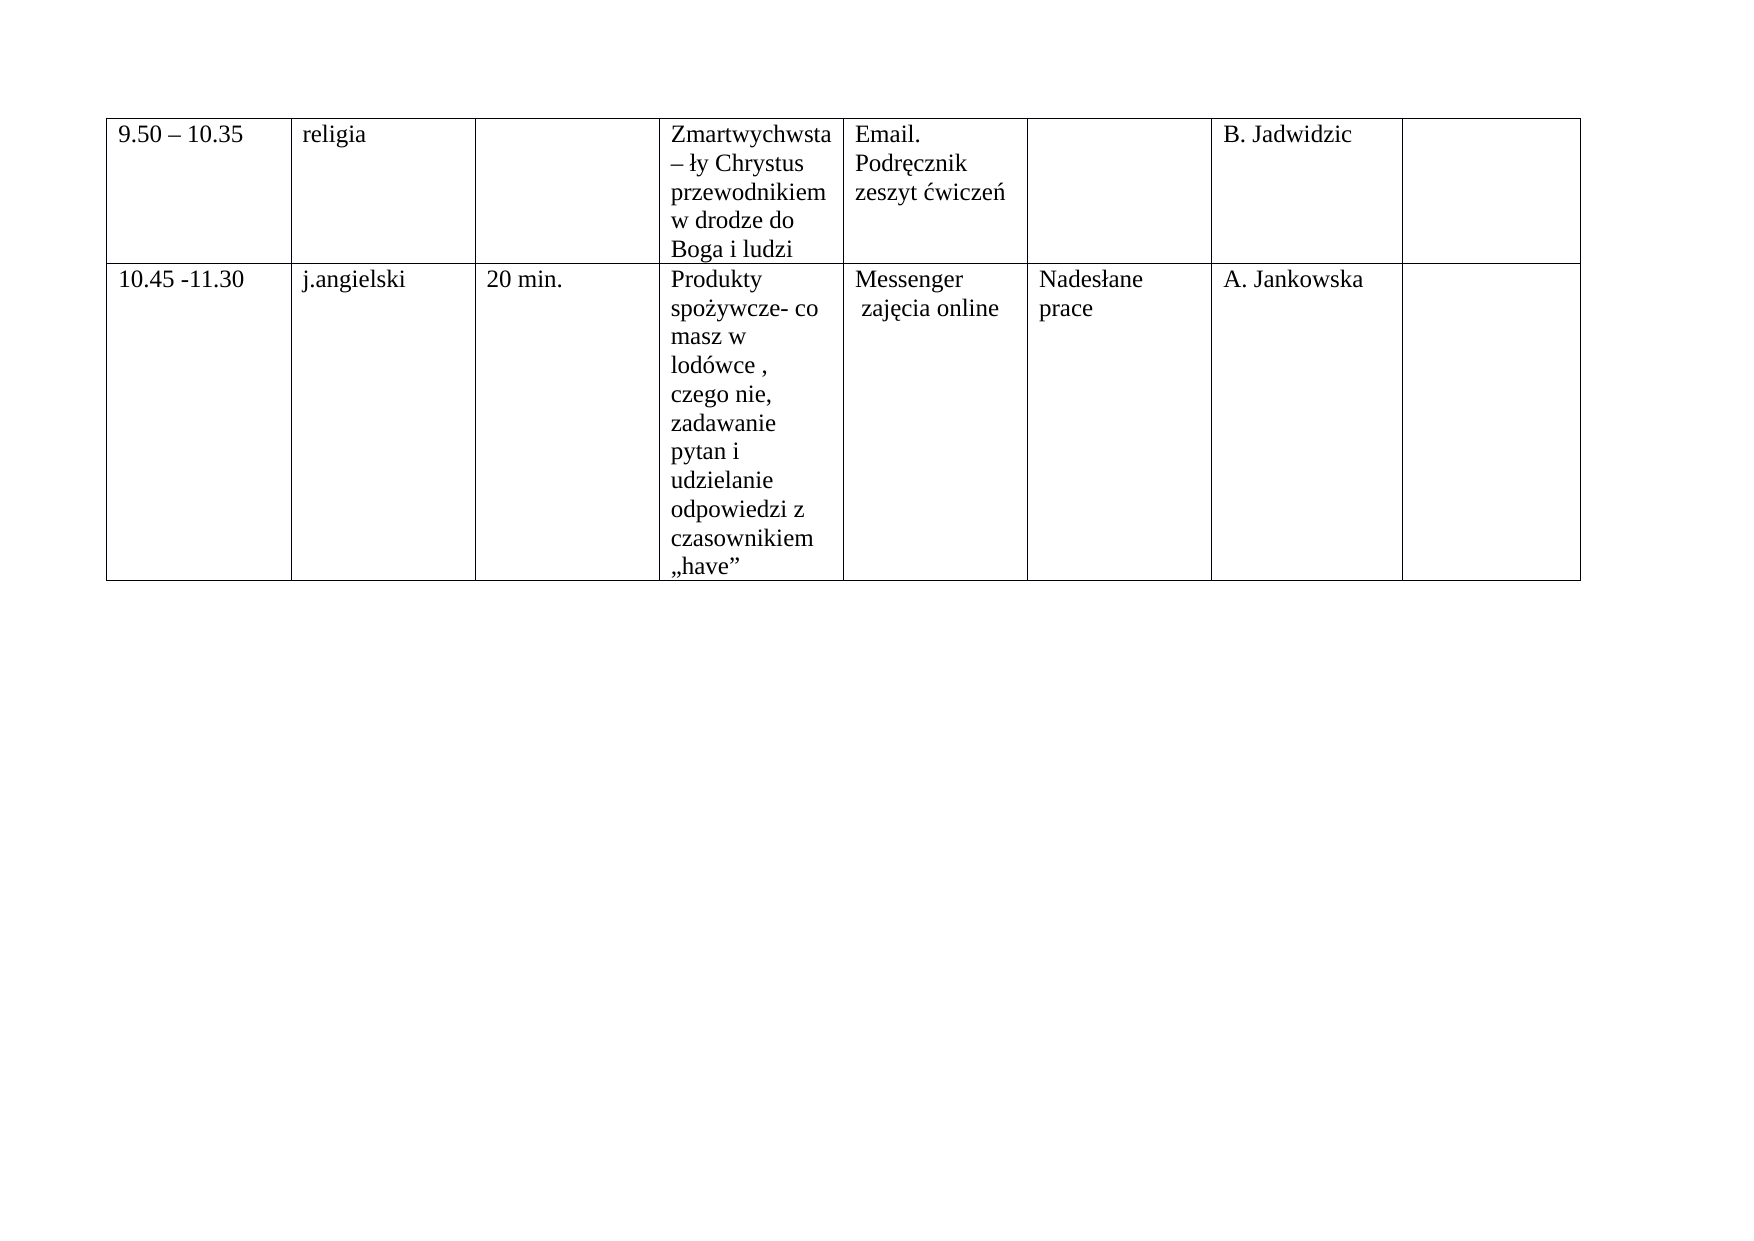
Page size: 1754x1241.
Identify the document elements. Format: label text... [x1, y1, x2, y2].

table_cell [1028, 119, 1211, 263]
table_cell Messenger zajęcia online [844, 264, 1027, 580]
table_cell 10.45 -11.30 [107, 264, 291, 580]
table_cell religia [292, 119, 475, 263]
table_cell B. Jadwidzic [1212, 119, 1402, 263]
table_cell [1403, 119, 1580, 263]
table_cell 20 min. [476, 264, 659, 580]
table_cell Zmartwychwsta – ły Chrystus przewodnikiem w drodze do Boga i ludzi [660, 119, 843, 263]
table_cell 9.50 – 10.35 [107, 119, 291, 263]
table_cell [1403, 264, 1580, 580]
table_cell Email. Podręcznik zeszyt ćwiczeń [844, 119, 1027, 263]
table_cell Produkty spożywcze- co masz w lodówce , czego nie, zadawanie pytan i udzielanie odpowiedzi z czasownikiem „have” [660, 264, 843, 580]
table_cell Nadesłane prace [1028, 264, 1211, 580]
table_cell A. Jankowska [1212, 264, 1402, 580]
table_cell [476, 119, 659, 263]
table_cell j.angielski [292, 264, 475, 580]
